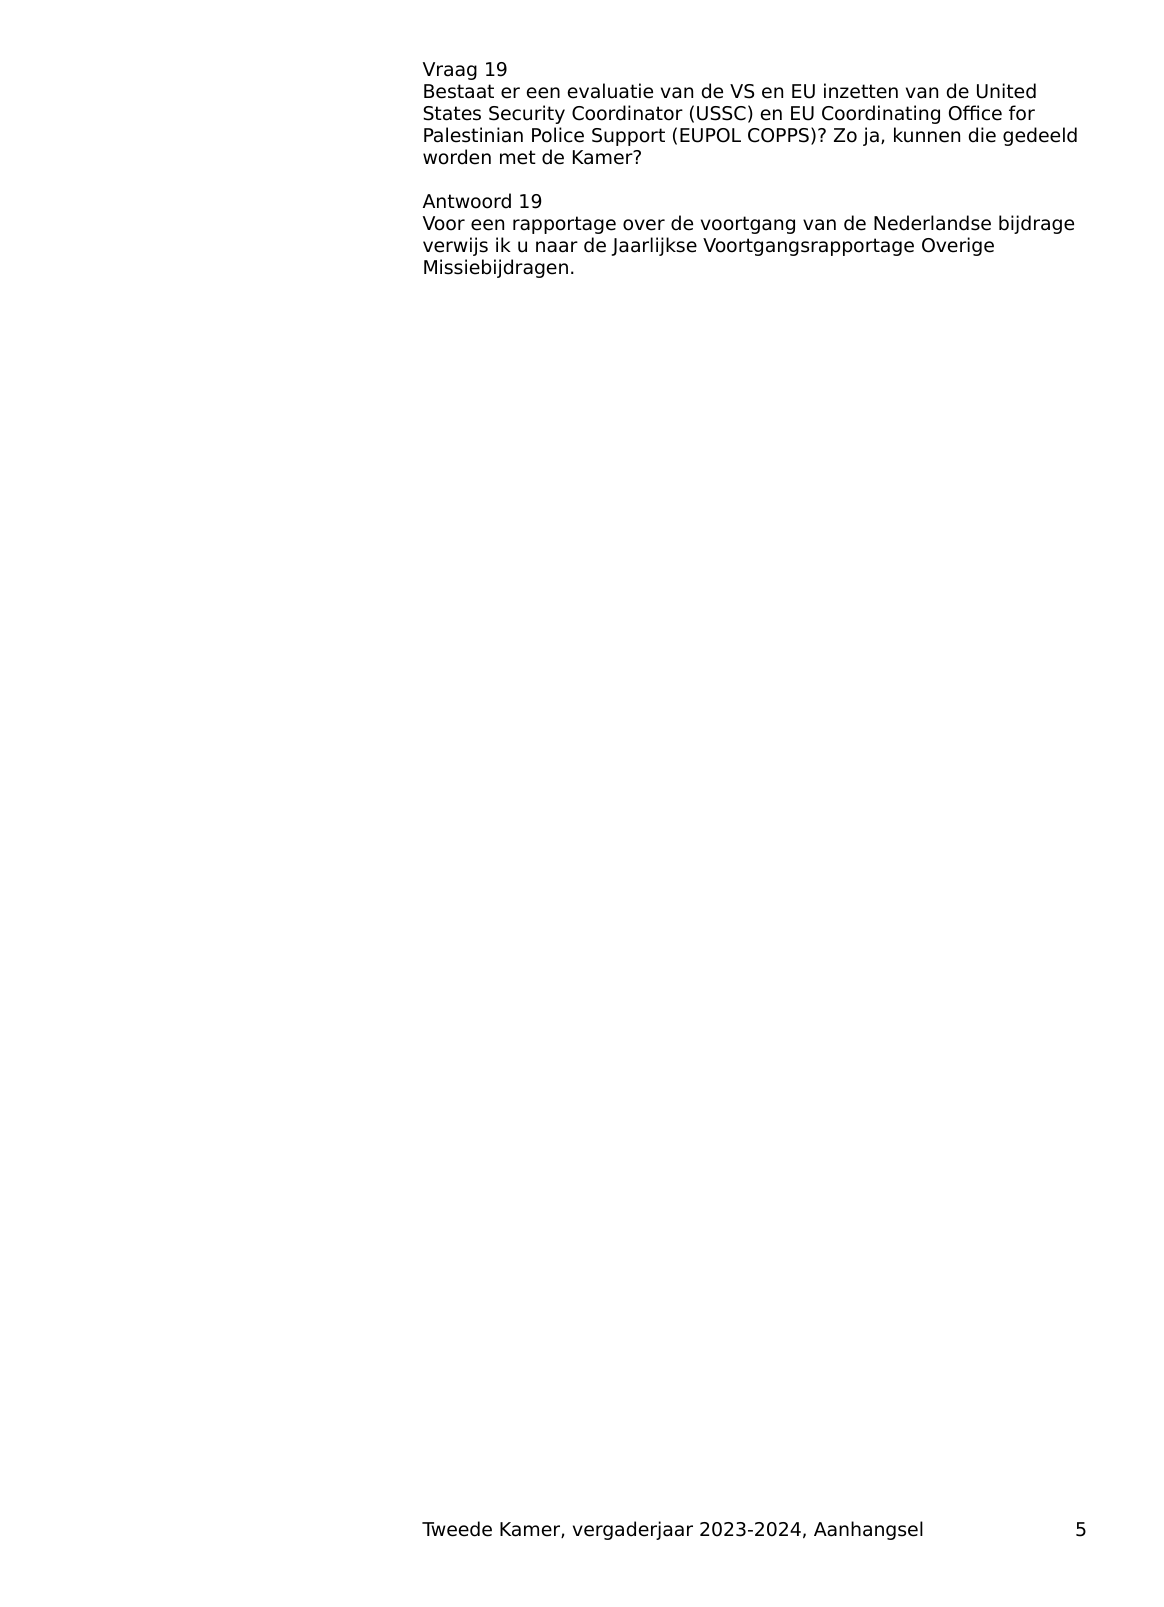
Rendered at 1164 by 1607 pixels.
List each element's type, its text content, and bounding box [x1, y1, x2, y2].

text Vraag 19 [422, 59, 1087, 81]
text Antwoord 19 [422, 191, 1087, 213]
text Bestaat er een evaluatie van de VS en EU inzetten van de United States Security Coordinator (USSC) en EU Coordinating Office for Palestinian Police Support (EUPOL COPPS)? Zo ja, kunnen die gedeeld worden met de Kamer? [422, 81, 1087, 169]
text Voor een rapportage over de voortgang van de Nederlandse bijdrage verwijs ik u naar de Jaarlijkse Voortgangsrapportage Overige Missiebijdragen. [422, 213, 1087, 279]
